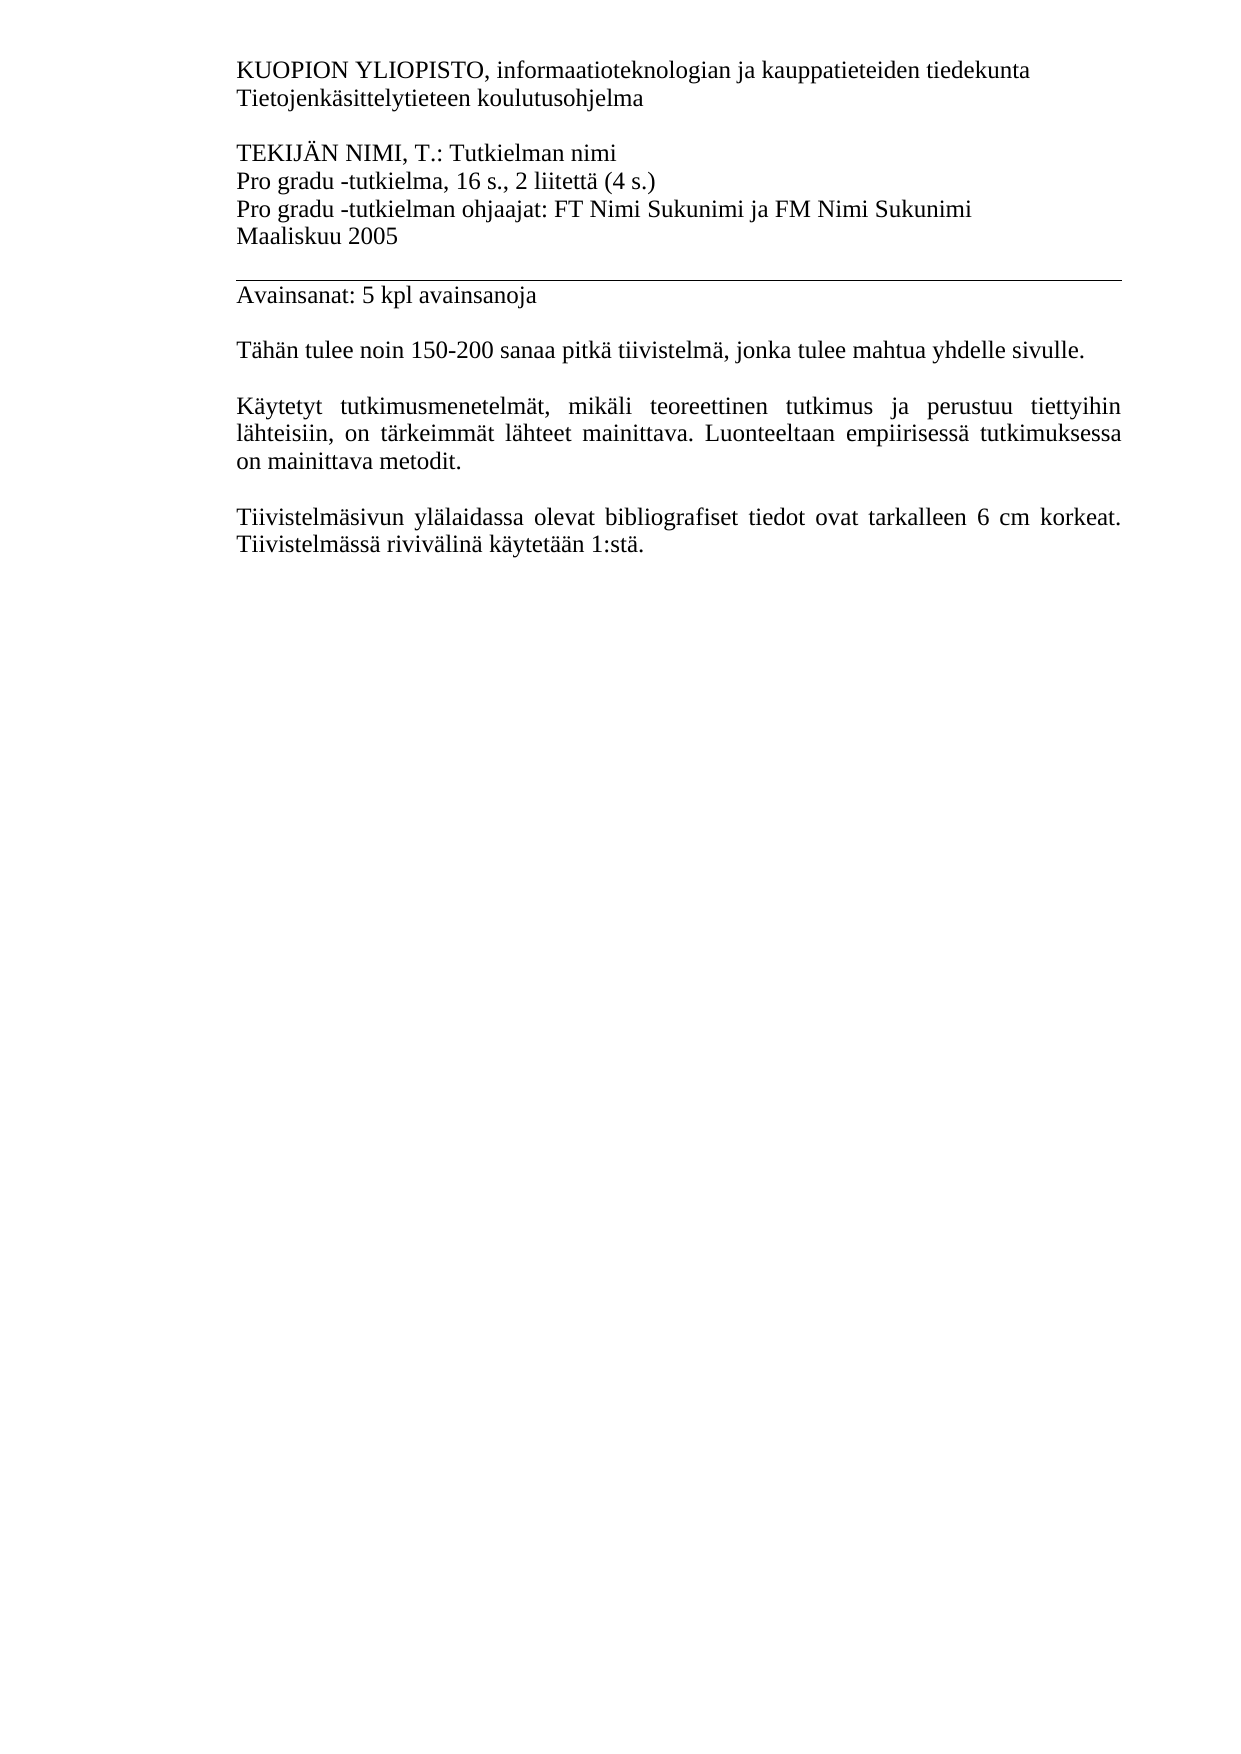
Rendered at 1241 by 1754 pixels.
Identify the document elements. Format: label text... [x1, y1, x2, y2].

text Tähän tulee noin 150-200 sanaa pitkä tiivistelmä, jonka tulee mahtua yhdelle sivulle. [236, 336, 1122, 364]
text Tietojenkäsittelytieteen koulutusohjelma [236, 84, 1122, 112]
text Käytetyt tutkimusmenetelmät, mikäli teoreettinen tutkimus ja perustuu tiettyihin lähteisiin, on tärkeimmät lähteet mainittava. Luonteeltaan empiirisessä tutkimuksessa on mainittava metodit. [236, 392, 1122, 475]
text Maaliskuu 2005 [236, 222, 1122, 250]
text Avainsanat: 5 kpl avainsanoja [236, 281, 1122, 309]
text Pro gradu -tutkielman ohjaajat: FT Nimi Sukunimi ja FM Nimi Sukunimi [236, 195, 1122, 222]
text KUOPION YLIOPISTO, informaatioteknologian ja kauppatieteiden tiedekunta [236, 56, 1122, 84]
text Pro gradu -tutkielma, 19 s., 2 liitettä (4 s.) [236, 167, 1122, 195]
text Tiivistelmäsivun ylälaidassa olevat bibliografiset tiedot ovat tarkalleen 6 cm korkeat. Tiivistelmässä rivivälinä käytetään 1:stä. [236, 503, 1122, 558]
text TEKIJÄN NIMI, T.: Tutkielman nimi [236, 139, 1122, 167]
